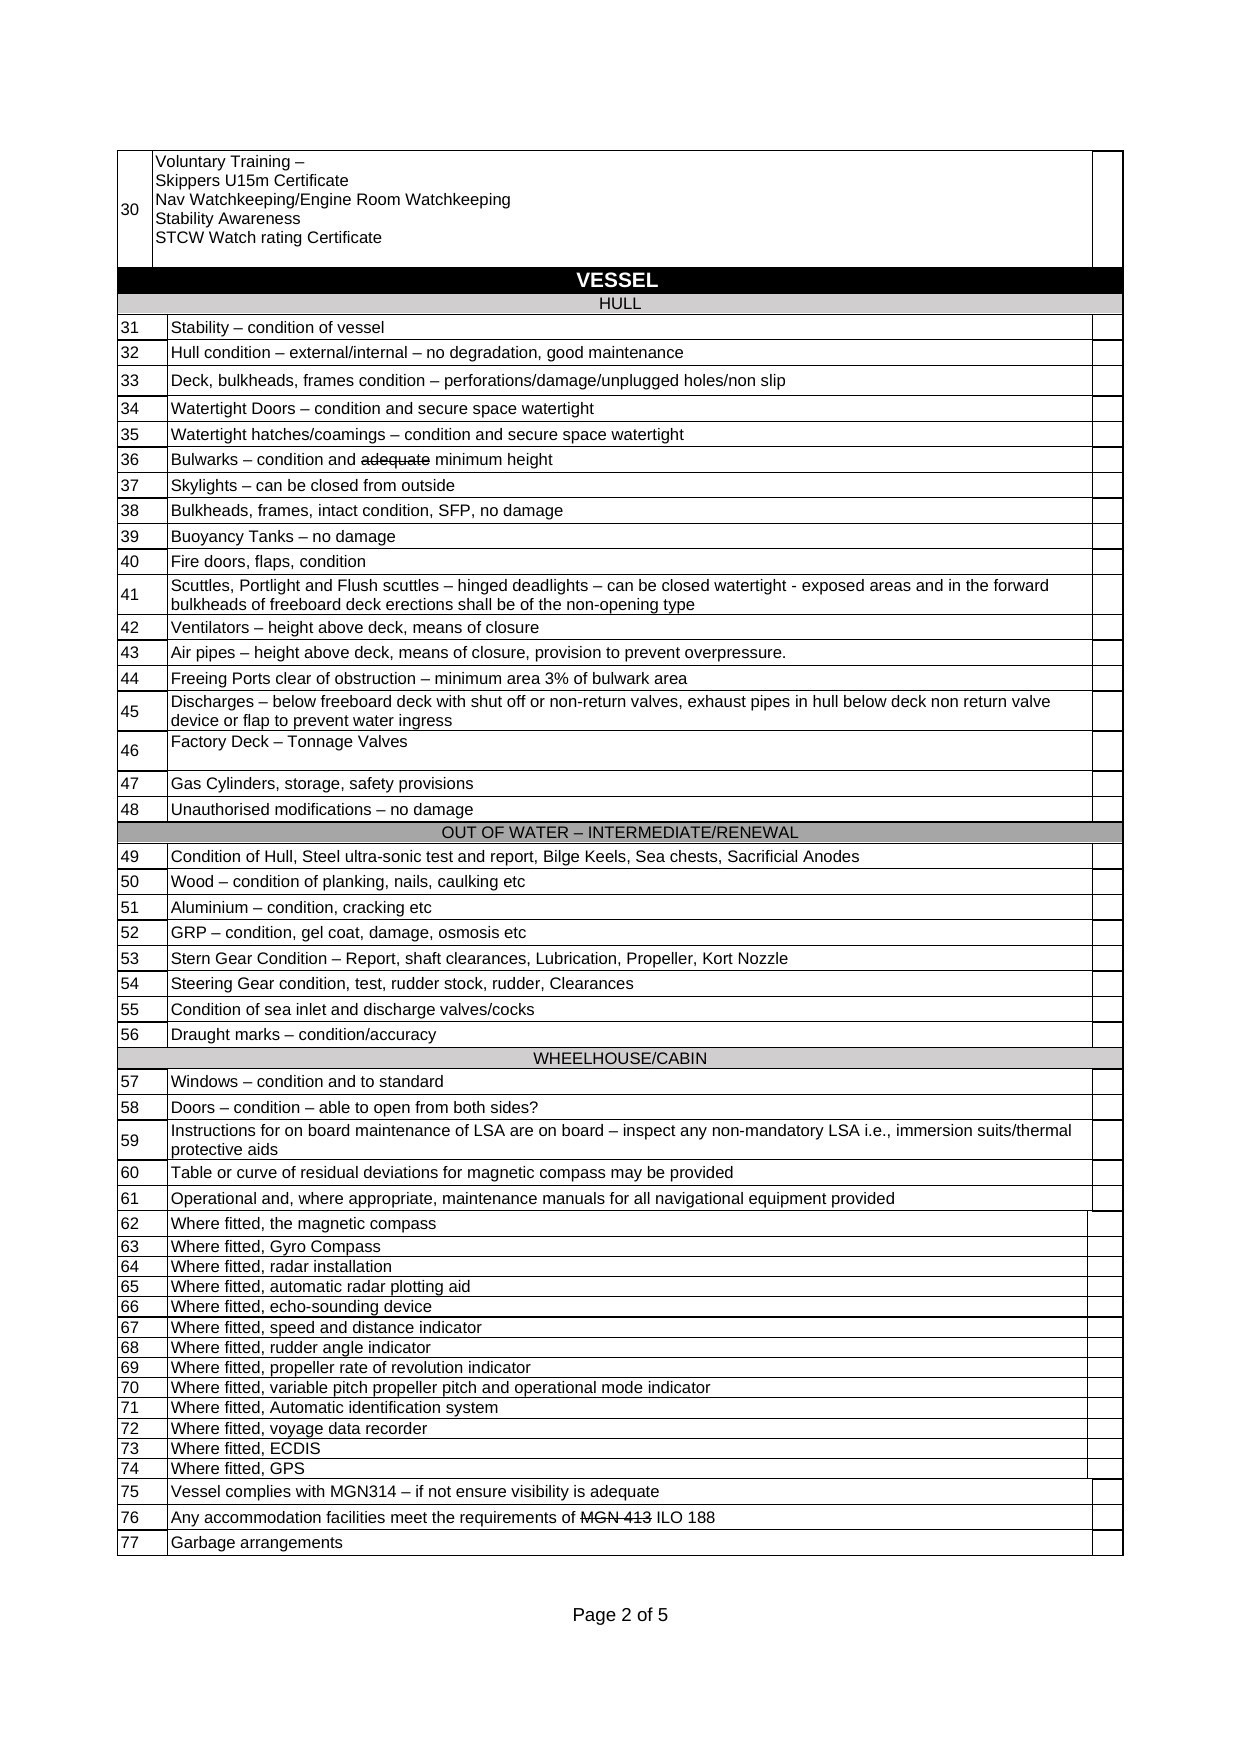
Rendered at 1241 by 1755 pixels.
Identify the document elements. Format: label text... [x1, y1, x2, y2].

table_cell [1093, 921, 1122, 944]
table_cell 68 [118, 1338, 167, 1357]
table_cell Voluntary Training – Skippers U15m Certificate Nav Watchkeeping/Engine Room Watchkeeping Stability Awareness STCW Watch rating Certificate [153, 151, 1092, 267]
table_cell 70 [118, 1378, 167, 1397]
table_cell 43 [118, 641, 167, 665]
table_cell 63 [118, 1237, 167, 1256]
table_cell 46 [118, 732, 167, 770]
table_cell Bulwarks – condition and adequate minimum height [168, 447, 1092, 472]
table_cell 55 [118, 997, 167, 1021]
table_cell [1093, 499, 1122, 523]
table_cell [1093, 1186, 1122, 1210]
table_cell Aluminium – condition, cracking etc [168, 895, 1092, 919]
table_cell Doors – condition – able to open from both sides? [168, 1095, 1092, 1119]
table_cell [1093, 1531, 1122, 1555]
table_cell Condition of Hull, Steel ultra-sonic test and report, Bilge Keels, Sea chests, Sacrificial Anodes [168, 844, 1092, 868]
table_cell [1093, 844, 1122, 868]
table_cell 56 [118, 1023, 167, 1047]
table_cell Factory Deck – Tonnage Valves [168, 731, 1092, 770]
table_cell 49 [118, 844, 167, 868]
table_cell Unauthorised modifications – no damage [168, 797, 1092, 821]
table_cell Watertight Doors – condition and secure space watertight [168, 396, 1092, 421]
table_cell [1093, 366, 1122, 395]
table_cell [1093, 797, 1122, 821]
table_cell HULL [118, 294, 1122, 313]
table_cell Where fitted, variable pitch propeller pitch and operational mode indicator [168, 1378, 1087, 1397]
table_cell Ventilators – height above deck, means of closure [168, 615, 1092, 639]
table_cell [1088, 1459, 1122, 1478]
table_cell 71 [118, 1398, 167, 1417]
table_cell [1093, 692, 1122, 730]
table_cell 32 [118, 341, 167, 364]
table_cell Where fitted, voyage data recorder [168, 1419, 1087, 1438]
table_cell [1093, 315, 1122, 339]
table_cell Air pipes – height above deck, means of closure, provision to prevent overpressure. [168, 640, 1092, 665]
table_cell Where fitted, Automatic identification system [168, 1398, 1087, 1417]
table_cell 35 [118, 422, 167, 446]
table_cell Where fitted, GPS [168, 1459, 1087, 1478]
table_cell Watertight hatches/coamings – condition and secure space watertight [168, 422, 1092, 446]
table_cell [1093, 397, 1122, 421]
table_cell Scuttles, Portlight and Flush scuttles – hinged deadlights – can be closed watertight - exposed areas and in the forward bulkheads of freeboard deck erections shall be of the non-opening type [168, 575, 1092, 614]
table_cell Where fitted, the magnetic compass [168, 1211, 1087, 1236]
table_cell 44 [118, 666, 167, 690]
table_cell [1088, 1439, 1122, 1458]
table_cell Fire doors, flaps, condition [168, 549, 1092, 574]
table_cell 48 [118, 797, 167, 821]
table_cell [1093, 641, 1122, 665]
table_cell Steering Gear condition, test, rudder stock, rudder, Clearances [168, 971, 1092, 996]
table_cell [1088, 1237, 1122, 1256]
table_cell Deck, bulkheads, frames condition – perforations/damage/unplugged holes/non slip [168, 366, 1092, 395]
table_cell 52 [118, 921, 167, 944]
table_cell 31 [118, 315, 167, 339]
table_cell 38 [118, 499, 167, 523]
table_cell 39 [118, 524, 167, 548]
table_cell 42 [118, 615, 167, 639]
table_cell 61 [118, 1186, 167, 1210]
table_cell [1093, 1070, 1122, 1094]
table_cell [1093, 422, 1122, 446]
table_cell 36 [118, 448, 167, 472]
table_cell Where fitted, ECDIS [168, 1439, 1087, 1458]
table_cell [1088, 1318, 1122, 1337]
table_cell Any accommodation facilities meet the requirements of MGN 413 ILO 188 [168, 1505, 1092, 1529]
table_cell [1093, 550, 1122, 574]
table_cell [1093, 1095, 1122, 1119]
table_cell [1093, 615, 1122, 639]
table_cell [1088, 1211, 1122, 1236]
table_cell [1093, 448, 1122, 472]
table_cell 69 [118, 1358, 167, 1377]
table_cell 34 [118, 397, 167, 421]
table_cell [1093, 732, 1122, 770]
table_cell Freeing Ports clear of obstruction – minimum area 3% of bulwark area [168, 666, 1092, 690]
table_cell WHEELHOUSE/CABIN [118, 1048, 1122, 1068]
table_cell Where fitted, Gyro Compass [168, 1237, 1087, 1256]
table_cell 54 [118, 972, 167, 996]
table_cell 77 [118, 1531, 167, 1555]
table_cell 47 [118, 772, 167, 796]
table_cell 64 [118, 1257, 167, 1276]
table_cell Vessel complies with MGN314 – if not ensure visibility is adequate [168, 1479, 1092, 1504]
table_cell 57 [118, 1070, 167, 1094]
table_cell [1088, 1257, 1122, 1276]
table_cell Operational and, where appropriate, maintenance manuals for all navigational equipment provided [168, 1186, 1092, 1210]
table_cell 33 [118, 366, 167, 395]
table_cell 60 [118, 1161, 167, 1184]
table_cell 62 [118, 1211, 167, 1236]
table_cell [1093, 997, 1122, 1021]
table_cell 76 [118, 1505, 167, 1529]
table_cell [1093, 895, 1122, 919]
table_cell VESSEL [118, 268, 1122, 292]
table_cell Draught marks – condition/accuracy [168, 1022, 1092, 1047]
table_cell [1093, 341, 1122, 364]
table_cell 74 [118, 1459, 167, 1478]
table_cell 37 [118, 473, 167, 497]
table_cell Where fitted, propeller rate of revolution indicator [168, 1358, 1087, 1377]
table_cell Table or curve of residual deviations for magnetic compass may be provided [168, 1160, 1092, 1184]
table_cell Gas Cylinders, storage, safety provisions [168, 771, 1092, 796]
table_cell Condition of sea inlet and discharge valves/cocks [168, 997, 1092, 1021]
table_cell Stability – condition of vessel [168, 315, 1092, 339]
table_cell 72 [118, 1419, 167, 1438]
table_cell 66 [118, 1297, 167, 1316]
table_cell 53 [118, 946, 167, 970]
table_cell 75 [118, 1479, 167, 1504]
table_cell 65 [118, 1277, 167, 1296]
table_cell Where fitted, speed and distance indicator [168, 1318, 1087, 1337]
table_cell [1093, 870, 1122, 893]
table_cell [1093, 666, 1122, 690]
table_cell [1093, 524, 1122, 548]
table_cell Hull condition – external/internal – no degradation, good maintenance [168, 340, 1092, 364]
table_cell Wood – condition of planking, nails, caulking etc [168, 869, 1092, 893]
table_cell [1093, 772, 1122, 796]
table_cell [1093, 972, 1122, 996]
table_cell [1093, 473, 1122, 497]
table_cell Discharges – below freeboard deck with shut off or non-return valves, exhaust pipes in hull below deck non return valve device or flap to prevent water ingress [168, 691, 1092, 730]
table_cell Where fitted, radar installation [168, 1257, 1087, 1276]
table_cell Stern Gear Condition – Report, shaft clearances, Lubrication, Propeller, Kort Nozzle [168, 946, 1092, 970]
table_cell Bulkheads, frames, intact condition, SFP, no damage [168, 498, 1092, 523]
table_cell 50 [118, 870, 167, 893]
table_cell [1093, 152, 1122, 267]
table_cell Where fitted, rudder angle indicator [168, 1338, 1087, 1357]
table_cell [1093, 946, 1122, 970]
table_cell [1088, 1378, 1122, 1397]
table_cell [1088, 1358, 1122, 1377]
table_cell [1088, 1297, 1122, 1316]
table_cell [1088, 1419, 1122, 1438]
table_cell 73 [118, 1439, 167, 1458]
table_cell [1088, 1338, 1122, 1357]
table_cell [1093, 1480, 1122, 1504]
table_cell Windows – condition and to standard [168, 1069, 1092, 1094]
table_cell Where fitted, echo-sounding device [168, 1297, 1087, 1316]
table_cell 67 [118, 1318, 167, 1337]
table_cell [1093, 575, 1122, 614]
table_cell 45 [118, 692, 167, 730]
table_cell Garbage arrangements [168, 1530, 1092, 1555]
table_cell 59 [118, 1121, 167, 1159]
table_cell OUT OF WATER – INTERMEDIATE/RENEWAL [118, 823, 1122, 842]
table_cell Buoyancy Tanks – no damage [168, 524, 1092, 548]
table_cell Skylights – can be closed from outside [168, 473, 1092, 497]
table_cell [1093, 1505, 1122, 1529]
table_cell [1093, 1161, 1122, 1184]
table_cell Instructions for on board maintenance of LSA are on board – inspect any non-mandatory LSA i.e., immersion suits/thermal protective aids [168, 1120, 1092, 1159]
table_cell [1088, 1398, 1122, 1417]
table_cell [1093, 1121, 1122, 1159]
table_cell Where fitted, automatic radar plotting aid [168, 1277, 1087, 1296]
table_cell [1093, 1023, 1122, 1047]
table_cell 40 [118, 550, 167, 574]
table_cell 51 [118, 895, 167, 919]
table_cell 58 [118, 1095, 167, 1119]
table_cell 41 [118, 575, 167, 614]
table_cell 30 [118, 151, 152, 267]
table_cell [1088, 1277, 1122, 1296]
table_cell GRP – condition, gel coat, damage, osmosis etc [168, 920, 1092, 944]
